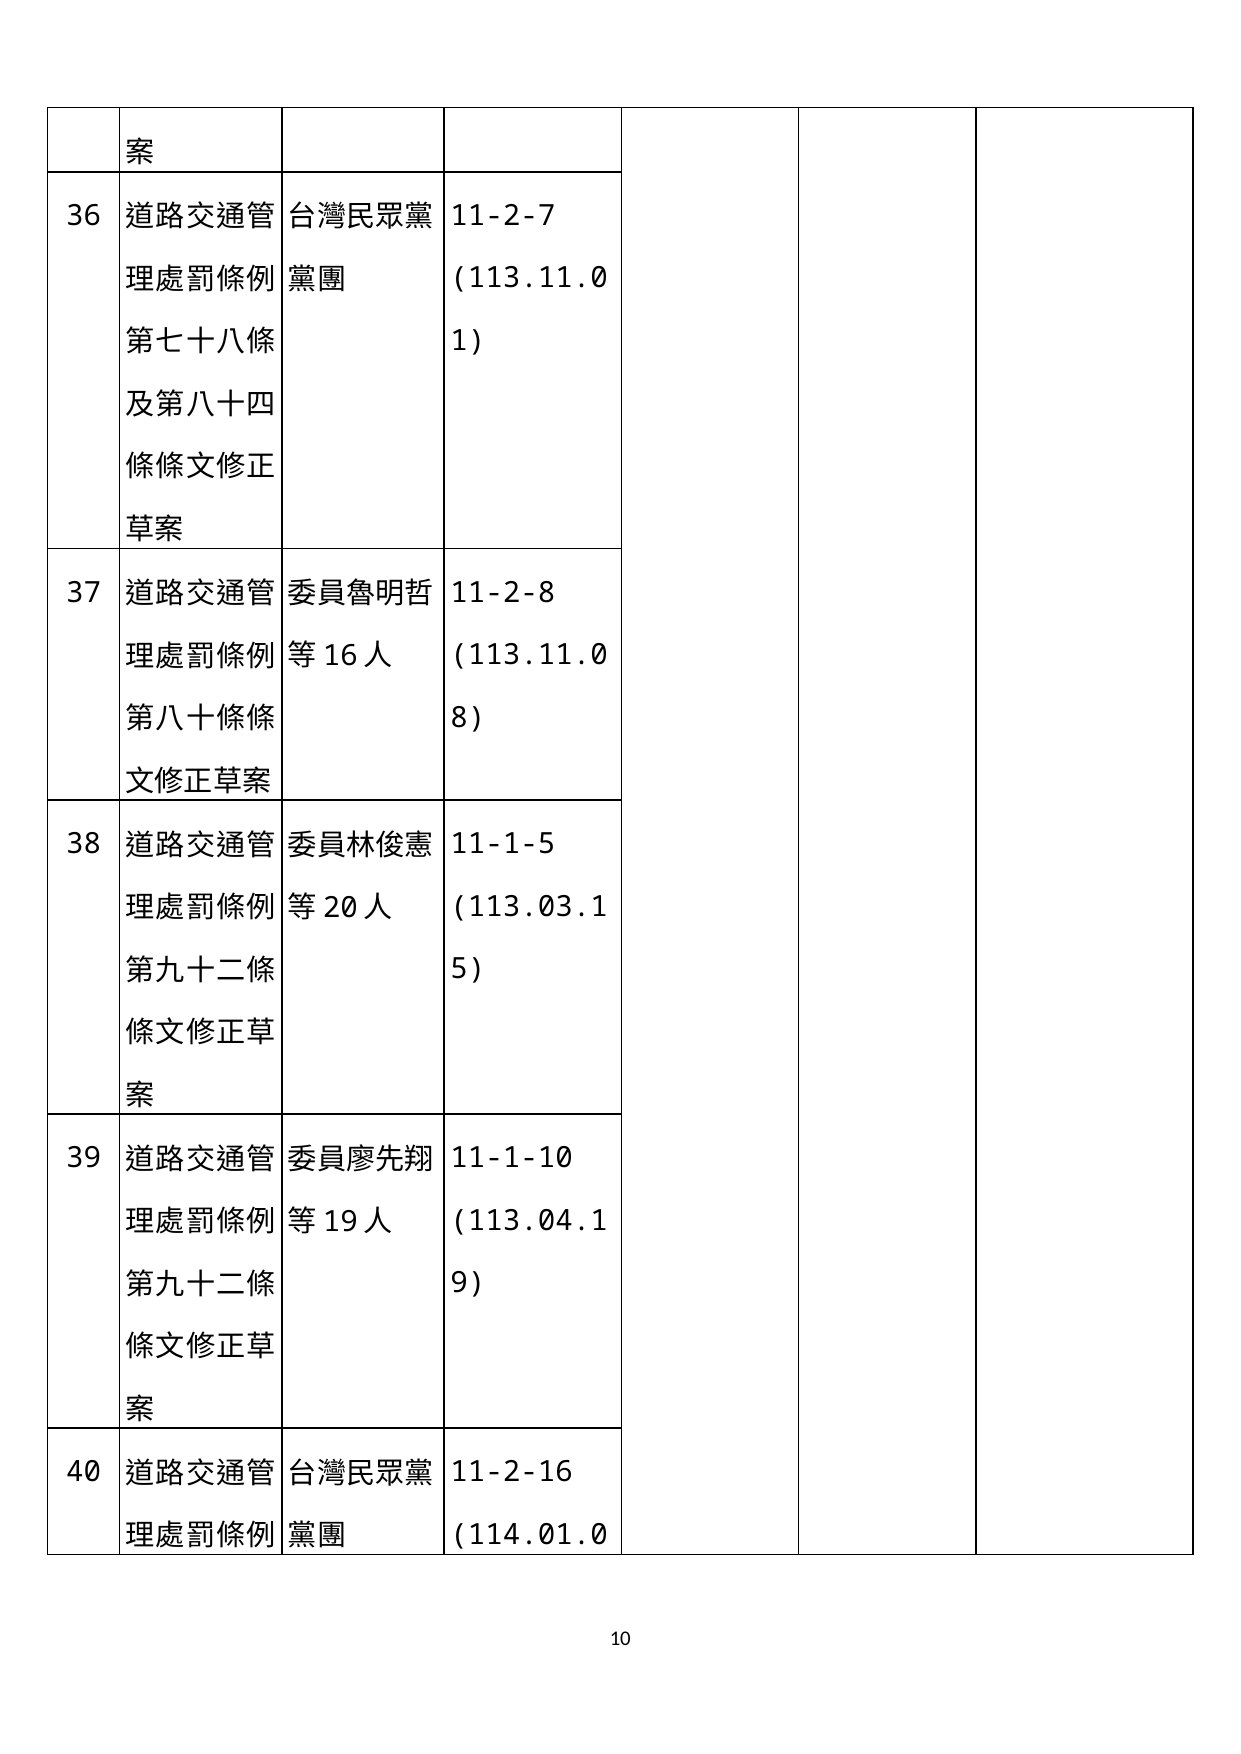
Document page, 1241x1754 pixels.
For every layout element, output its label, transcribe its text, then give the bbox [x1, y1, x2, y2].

table_cell [445, 108, 621, 171]
table_cell [977, 108, 1192, 1554]
table_cell 11-3-15 (114.06.11) 11-3-20 (114.08.20) [622, 108, 798, 1554]
table_cell 委員廖先翔等19人 [283, 1115, 443, 1427]
table_cell 道路交通管理處罰條例第八十條條文修正草案 [120, 549, 281, 799]
table_cell 委員魯明哲等16人 [283, 549, 443, 799]
table_cell 36 [48, 173, 119, 547]
table_cell [48, 108, 119, 171]
table_cell 道路交通管理處罰條例 [120, 1429, 281, 1554]
table_cell 11-4-6 (114.10.28) [799, 108, 975, 1554]
table_cell 台灣民眾黨黨團 [283, 1429, 443, 1554]
table_cell 道路交通管理處罰條例第七十八條及第八十四條條文修正草案 [120, 173, 281, 547]
table_cell 道路交通管理處罰條例第九十二條條文修正草案 [120, 1115, 281, 1427]
table_cell 台灣民眾黨黨團 [283, 173, 443, 547]
table_cell 11-1-10 (113.04.19) [445, 1115, 621, 1427]
table_cell 11-2-7 (113.11.01) [445, 173, 621, 547]
table_cell 11-2-8 (113.11.08) [445, 549, 621, 799]
table_cell 11-1-5 (113.03.15) [445, 801, 621, 1113]
table_cell 38 [48, 801, 119, 1113]
table_cell 40 [48, 1429, 119, 1554]
table_cell 案 [120, 108, 281, 171]
table_cell 11-2-16 (114.01.0 [445, 1429, 621, 1554]
table_cell 道路交通管理處罰條例第九十二條條文修正草案 [120, 801, 281, 1113]
table_cell 39 [48, 1115, 119, 1427]
table_cell 37 [48, 549, 119, 799]
table_cell 委員林俊憲等20人 [283, 801, 443, 1113]
table_cell [283, 108, 443, 171]
